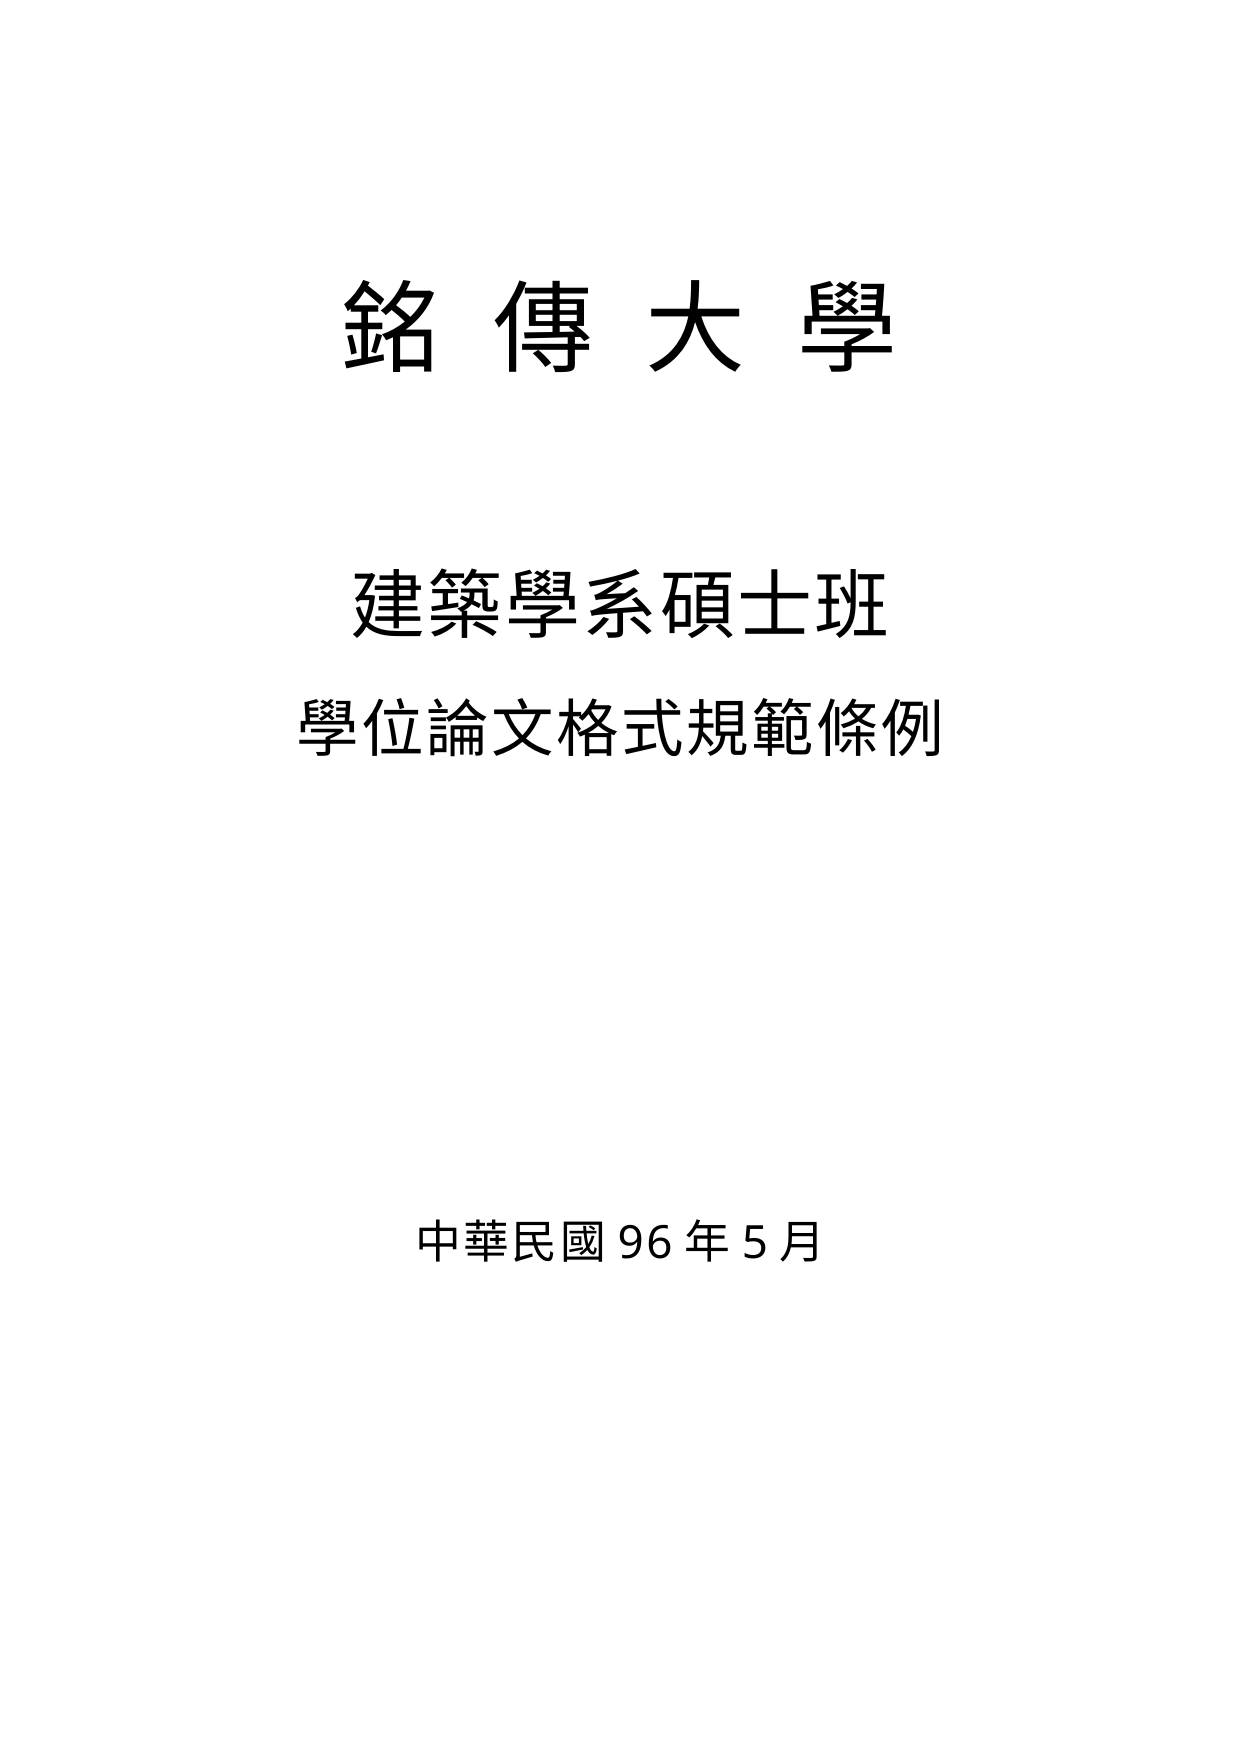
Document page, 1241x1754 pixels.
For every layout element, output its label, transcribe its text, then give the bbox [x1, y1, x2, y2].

text 銘 傳 大 學 [177, 249, 1063, 393]
text 中華民國96年5月 [177, 1205, 1063, 1272]
text 學位論文格式規範條例 [177, 679, 1063, 770]
text 建築學系碩士班 [177, 546, 1063, 654]
